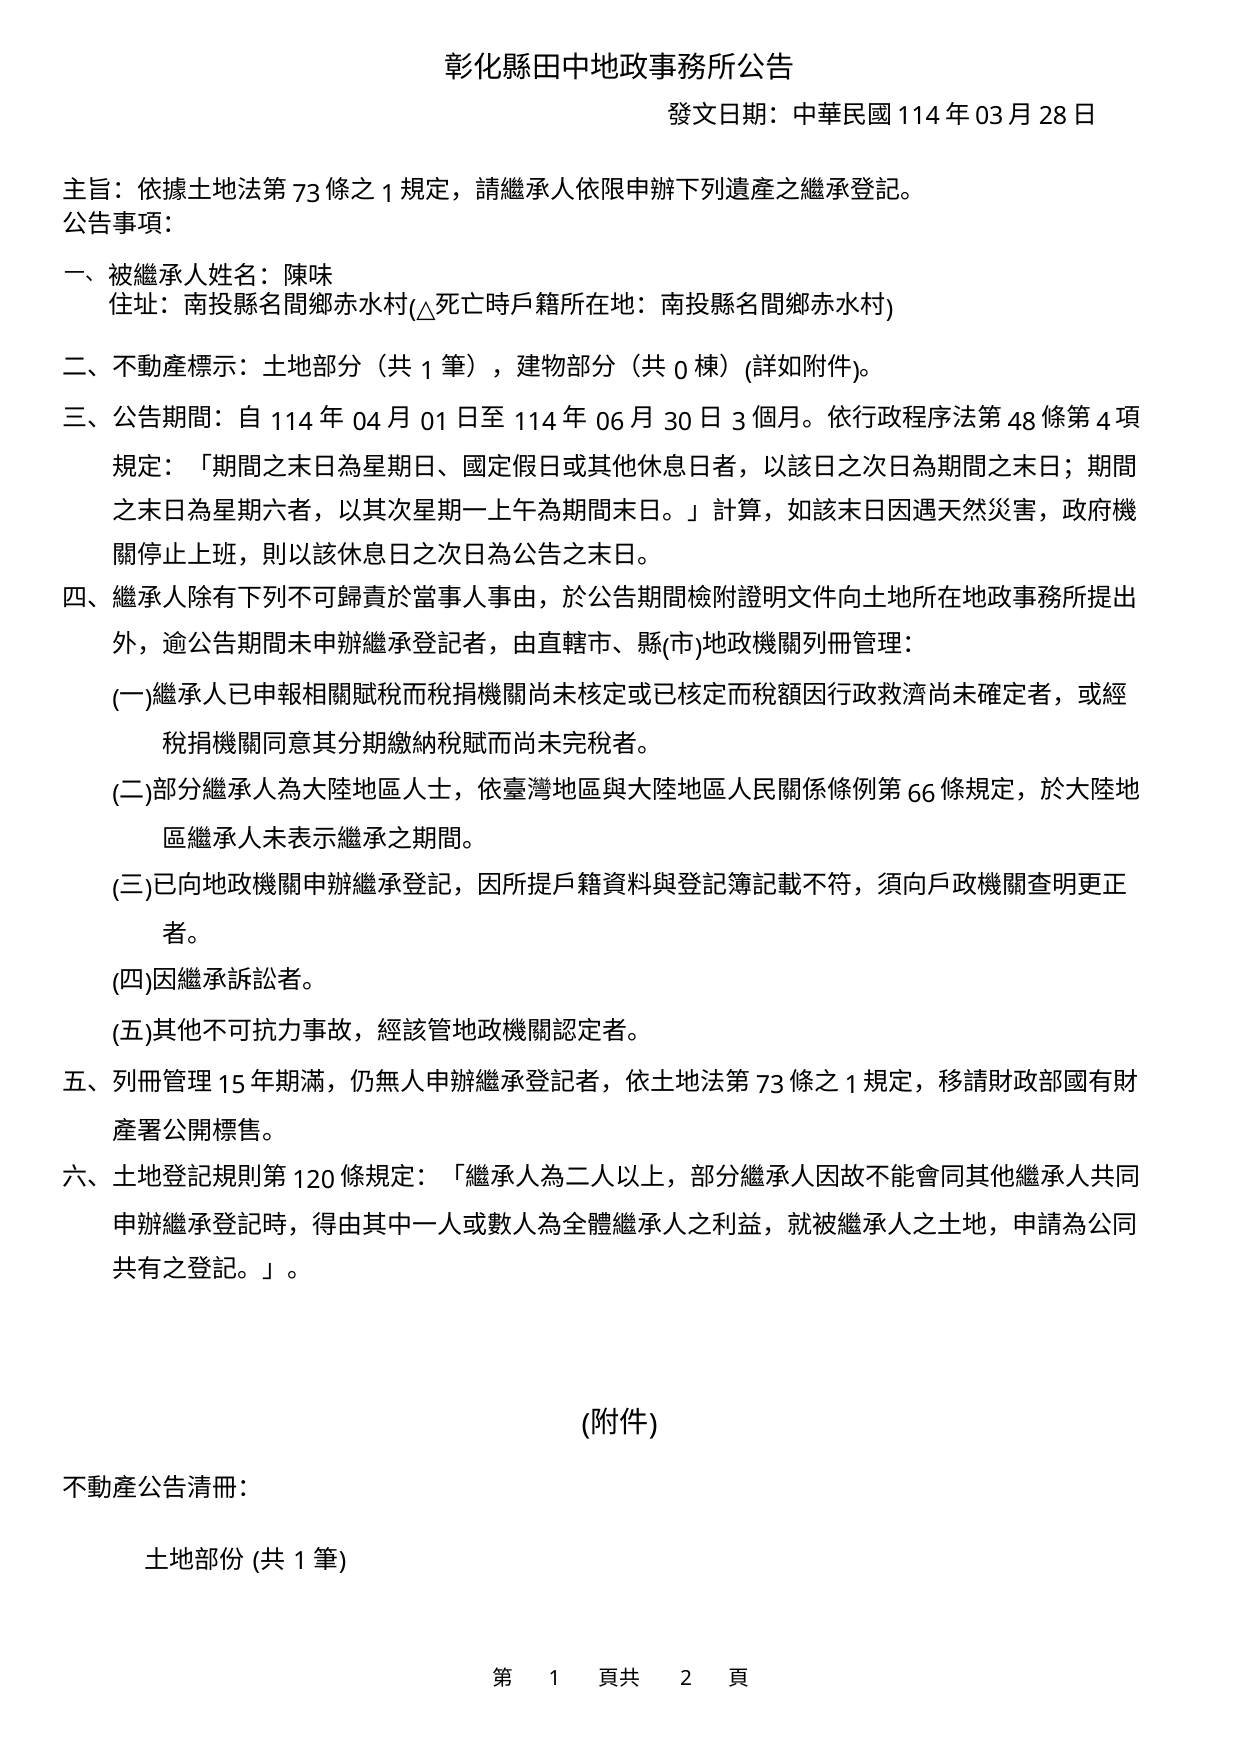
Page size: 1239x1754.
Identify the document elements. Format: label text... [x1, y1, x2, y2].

table_cell [62, 1598, 109, 1657]
table_cell [0, 261, 62, 312]
table_cell [1177, 95, 1239, 135]
table_cell [0, 216, 62, 261]
table_cell [1177, 1392, 1239, 1453]
table_cell 2 [653, 1658, 718, 1698]
table_cell [109, 1598, 482, 1657]
table_cell [0, 1598, 62, 1657]
table_cell [0, 1526, 62, 1597]
table_cell [1177, 216, 1239, 261]
table_cell [1177, 353, 1239, 1352]
table_cell [62, 135, 109, 176]
table_cell [1177, 1658, 1239, 1698]
table_cell [523, 1352, 585, 1392]
table_cell [1177, 176, 1239, 216]
table_cell [585, 135, 653, 176]
table_cell 被繼承人姓名：陳味 住址：南投縣名間鄉赤水村(△死亡時戶籍所在地：南投縣名間鄉赤水村) [109, 261, 1177, 353]
table_cell [0, 135, 62, 176]
table_cell [759, 1598, 1177, 1657]
table_cell [0, 41, 62, 94]
table_cell [483, 1352, 523, 1392]
table_cell [62, 95, 109, 135]
table_header [1177, 0, 1239, 41]
table_cell 第 [483, 1658, 523, 1698]
table_cell [1177, 41, 1239, 94]
table_cell 一、 [62, 261, 109, 312]
table_cell [109, 135, 482, 176]
table_cell [1177, 261, 1239, 312]
table_cell [653, 95, 667, 135]
table_header [0, 0, 62, 41]
table_cell [585, 1352, 653, 1392]
table_cell [653, 1598, 667, 1657]
table_cell [759, 1352, 1177, 1392]
table_header [653, 0, 667, 41]
table_cell [523, 1598, 585, 1657]
table_cell 土地部份 (共 1 筆) [62, 1526, 1177, 1597]
table_cell [483, 95, 523, 135]
table_cell 發文日期：中華民國114年03月28日 [667, 95, 1177, 135]
table_cell [718, 135, 759, 176]
table_header [109, 0, 482, 41]
table_cell [0, 1658, 62, 1698]
table_cell 二、不動產標示：土地部分（共 1 筆），建物部分（共 0 棟）(詳如附件)。 三、公告期間：自 114 年 04 月 01 日至 114 年 06 月 30 日 3 個月。依行政程序法第48條第4項 規定：「期間之末日為星期日、國定假日或其他休息日者，以該日之次日為期間之末日；期間 之末日為星期六者，以其次星期一上午為期間末日。」計算，如該末日因遇天然災害，政府機 關停止上班，則以該休息日之次日為公告之末日。 四、繼承人除有下列不可歸責於當事人事由，於公告期間檢附證明文件向土地所在地政事務所提出 外，逾公告期間未申辦繼承登記者，由直轄市、縣(市)地政機關列冊管理： (一)繼承人已申報相關賦稅而稅捐機關尚未核定或已核定而稅額因行政救濟尚未確定者，或經 稅捐機關同意其分期繳納稅賦而尚未完稅者。 (二)部分繼承人為大陸地區人士，依臺灣地區與大陸地區人民關係條例第66條規定，於大陸地 區繼承人未表示繼承之期間。 (三)已向地政機關申辦繼承登記，因所提戶籍資料與登記簿記載不符，須向戶政機關查明更正 者。 (四)因繼承訴訟者。 (五)其他不可抗力事故，經該管地政機關認定者。 五、列冊管理15年期滿，仍無人申辦繼承登記者，依土地法第73條之1規定，移請財政部國有財 產署公開標售。 六、土地登記規則第120條規定：「繼承人為二人以上，部分繼承人因故不能會同其他繼承人共同 申辦繼承登記時，得由其中一人或數人為全體繼承人之利益，就被繼承人之土地，申請為公同 共有之登記。」。 [62, 353, 1177, 1352]
table_cell [667, 1352, 718, 1392]
table_cell [483, 135, 523, 176]
table_cell 頁 [718, 1658, 759, 1698]
table_cell 1 [523, 1658, 585, 1698]
table_cell (附件) [62, 1392, 1177, 1453]
table_cell [109, 1658, 482, 1698]
table_cell [0, 312, 62, 353]
table_cell [0, 95, 62, 135]
table_cell [62, 312, 109, 353]
table_cell [62, 1352, 109, 1392]
table_cell [759, 135, 1177, 176]
table_header [759, 0, 1177, 41]
table_cell [109, 1352, 482, 1392]
table_cell 主旨：依據土地法第73條之1規定，請繼承人依限申辦下列遺產之繼承登記。 公告事項： [62, 176, 1177, 261]
table_cell 頁共 [585, 1658, 653, 1698]
table_cell [523, 135, 585, 176]
table_cell [62, 1658, 109, 1698]
table_cell [0, 176, 62, 216]
table_cell [718, 1352, 759, 1392]
table_cell [0, 1352, 62, 1392]
table_header [523, 0, 585, 41]
table_cell [585, 95, 653, 135]
table_cell [1177, 1454, 1239, 1526]
table_cell 不動產公告清冊： [62, 1454, 1177, 1526]
table_cell [1177, 135, 1239, 176]
table_cell [1177, 312, 1239, 353]
table_cell [667, 1598, 718, 1657]
table_cell [523, 95, 585, 135]
table_cell [653, 135, 667, 176]
table_cell 彰化縣田中地政事務所公告 [62, 41, 1177, 94]
table_cell [1177, 1526, 1239, 1597]
table_cell [0, 1454, 62, 1526]
table_cell [585, 1598, 653, 1657]
table_cell [1177, 1352, 1239, 1392]
table_header [718, 0, 759, 41]
table_cell [1177, 1598, 1239, 1657]
table_header [585, 0, 653, 41]
table_cell [483, 1598, 523, 1657]
table_cell [667, 135, 718, 176]
table_header [62, 0, 109, 41]
table_cell [653, 1352, 667, 1392]
table_cell [759, 1658, 1177, 1698]
table_cell [109, 95, 482, 135]
table_header [667, 0, 718, 41]
table_header [483, 0, 523, 41]
table_cell [718, 1598, 759, 1657]
table_cell [0, 1392, 62, 1453]
table_cell [0, 353, 62, 1352]
